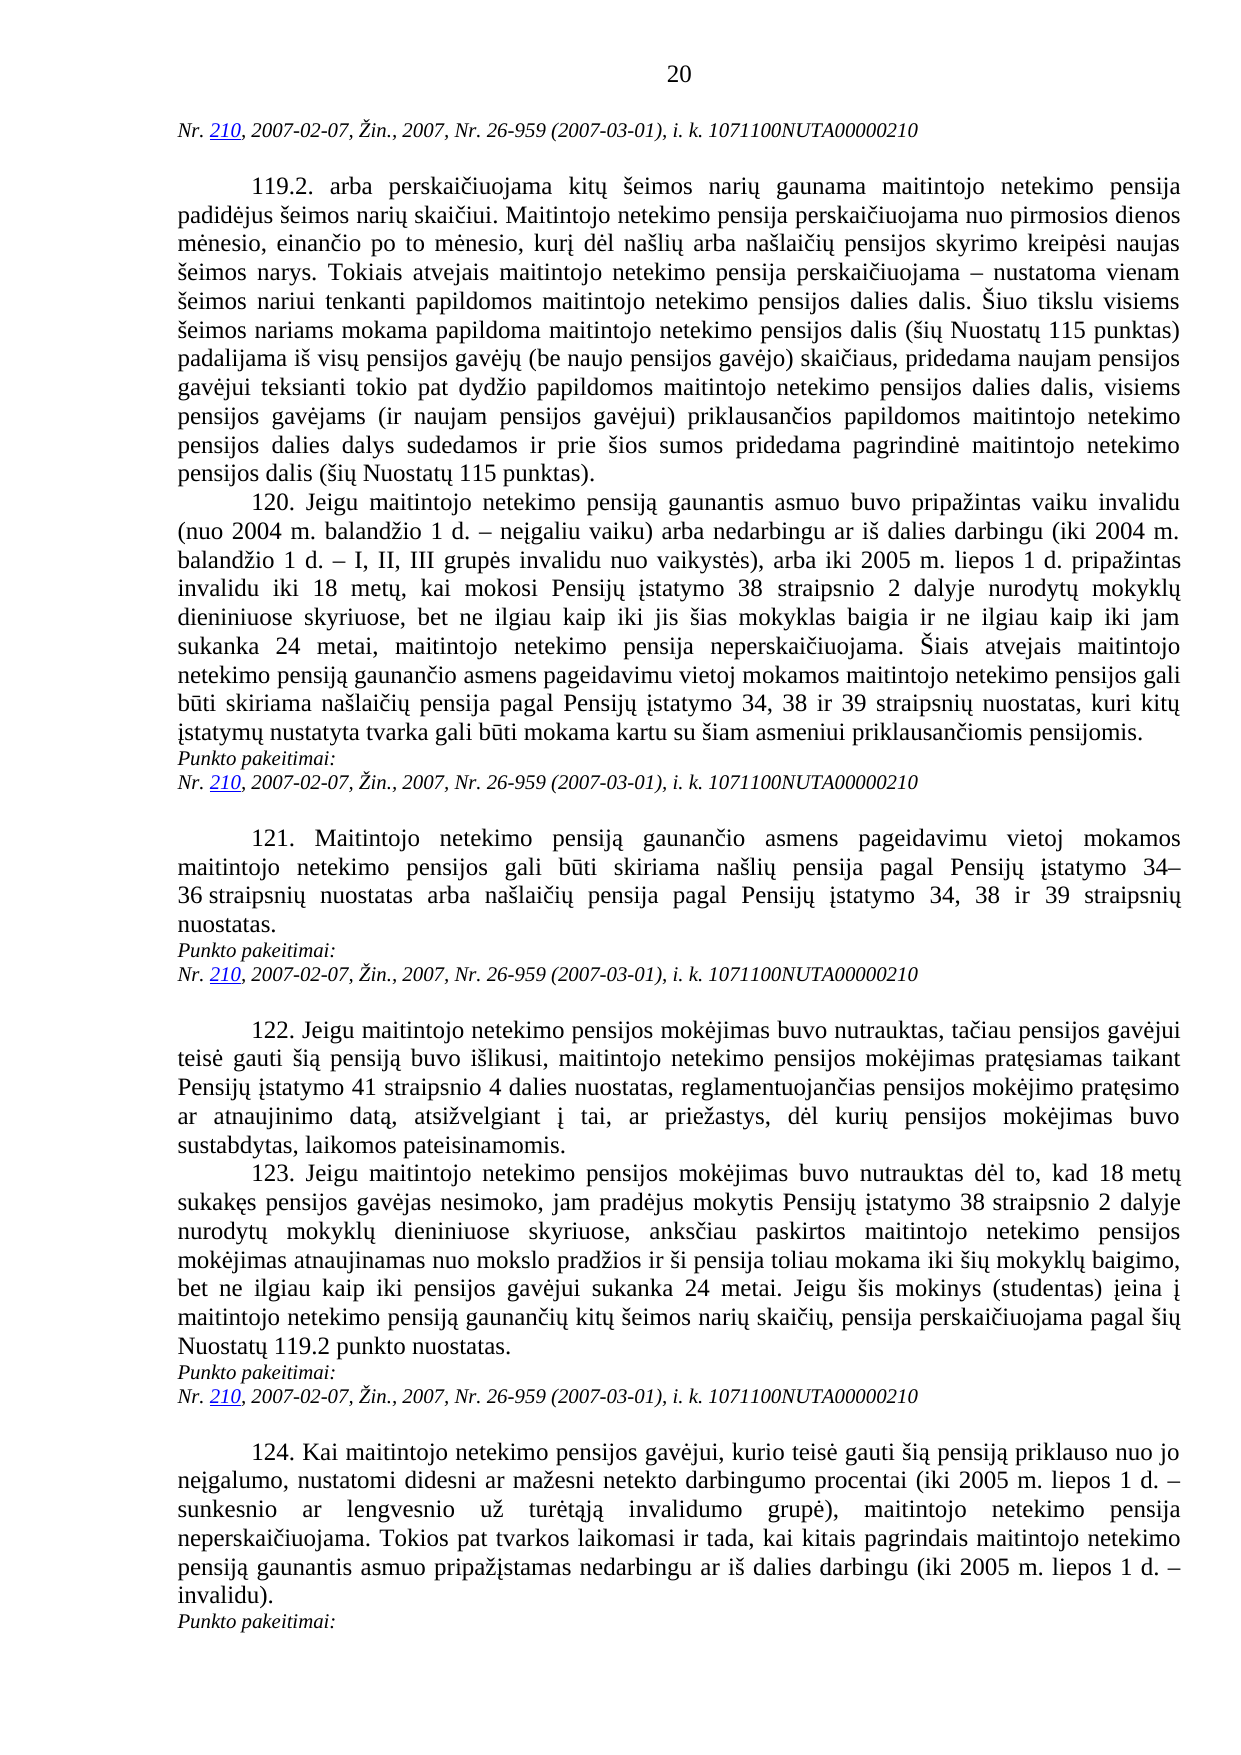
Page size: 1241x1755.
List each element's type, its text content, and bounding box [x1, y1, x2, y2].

text Punkto pakeitimai: [177, 746, 1181, 770]
text 120. Jeigu maitintojo netekimo pensiją gaunantis asmuo buvo pripažintas vaiku invalidu (nuo 2004 m. balandžio 1 d. – neįgaliu vaiku) arba nedarbingu ar iš dalies darbingu (iki 2004 m. balandžio 1 d. – I, II, III grupės invalidu nuo vaikystės), arba iki 2005 m. liepos 1 d. pripažintas invalidu iki 18 metų, kai mokosi Pensijų įstatymo 38 straipsnio 2 dalyje nurodytų mokyklų dieniniuose skyriuose, bet ne ilgiau kaip iki jis šias mokyklas baigia ir ne ilgiau kaip iki jam sukanka 24 metai, maitintojo netekimo pensija neperskaičiuojama. Šiais atvejais maitintojo netekimo pensiją gaunančio asmens pageidavimu vietoj mokamos maitintojo netekimo pensijos gali būti skiriama našlaičių pensija pagal Pensijų įstatymo 34, 38 ir 39 straipsnių nuostatas, kuri kitų įstatymų nustatyta tvarka gali būti mokama kartu su šiam asmeniui priklausančiomis pensijomis. [177, 487, 1181, 746]
text Nr. 210, 2007-02-07, Žin., 2007, Nr. 26-959 (2007-03-01), i. k. 1071100NUTA00000210 [177, 962, 1181, 986]
text Punkto pakeitimai: [177, 1609, 1181, 1633]
text Punkto pakeitimai: [177, 1360, 1181, 1384]
text 123. Jeigu maitintojo netekimo pensijos mokėjimas buvo nutrauktas dėl to, kad 18 metų sukakęs pensijos gavėjas nesimoko, jam pradėjus mokytis Pensijų įstatymo 38 straipsnio 2 dalyje nurodytų mokyklų dieniniuose skyriuose, anksčiau paskirtos maitintojo netekimo pensijos mokėjimas atnaujinamas nuo mokslo pradžios ir ši pensija toliau mokama iki šių mokyklų baigimo, bet ne ilgiau kaip iki pensijos gavėjui sukanka 24 metai. Jeigu šis mokinys (studentas) įeina į maitintojo netekimo pensiją gaunančių kitų šeimos narių skaičių, pensija perskaičiuojama pagal šių Nuostatų 119.2 punkto nuostatas. [177, 1158, 1181, 1360]
text 122. Jeigu maitintojo netekimo pensijos mokėjimas buvo nutrauktas, tačiau pensijos gavėjui teisė gauti šią pensiją buvo išlikusi, maitintojo netekimo pensijos mokėjimas pratęsiamas taikant Pensijų įstatymo 41 straipsnio 4 dalies nuostatas, reglamentuojančias pensijos mokėjimo pratęsimo ar atnaujinimo datą, atsižvelgiant į tai, ar priežastys, dėl kurių pensijos mokėjimas buvo sustabdytas, laikomos pateisinamomis. [177, 1015, 1181, 1158]
text Nr. 210, 2007-02-07, Žin., 2007, Nr. 26-959 (2007-03-01), i. k. 1071100NUTA00000210 [177, 1384, 1181, 1408]
text 121. Maitintojo netekimo pensiją gaunančio asmens pageidavimu vietoj mokamos maitintojo netekimo pensijos gali būti skiriama našlių pensija pagal Pensijų įstatymo 34–36 straipsnių nuostatas arba našlaičių pensija pagal Pensijų įstatymo 34, 38 ir 39 straipsnių nuostatas. [177, 823, 1181, 938]
text Nr. 210, 2007-02-07, Žin., 2007, Nr. 26-959 (2007-03-01), i. k. 1071100NUTA00000210 [177, 770, 1181, 794]
text Punkto pakeitimai: [177, 938, 1181, 962]
text Nr. 210, 2007-02-07, Žin., 2007, Nr. 26-959 (2007-03-01), i. k. 1071100NUTA00000210 [177, 118, 1181, 142]
text 124. Kai maitintojo netekimo pensijos gavėjui, kurio teisė gauti šią pensiją priklauso nuo jo neįgalumo, nustatomi didesni ar mažesni netekto darbingumo procentai (iki 2005 m. liepos 1 d. – sunkesnio ar lengvesnio už turėtąją invalidumo grupė), maitintojo netekimo pensija neperskaičiuojama. Tokios pat tvarkos laikomasi ir tada, kai kitais pagrindais maitintojo netekimo pensiją gaunantis asmuo pripažįstamas nedarbingu ar iš dalies darbingu (iki 2005 m. liepos 1 d. – invalidu). [177, 1437, 1181, 1609]
text 119.2. arba perskaičiuojama kitų šeimos narių gaunama maitintojo netekimo pensija padidėjus šeimos narių skaičiui. Maitintojo netekimo pensija perskaičiuojama nuo pirmosios dienos mėnesio, einančio po to mėnesio, kurį dėl našlių arba našlaičių pensijos skyrimo kreipėsi naujas šeimos narys. Tokiais atvejais maitintojo netekimo pensija perskaičiuojama – nustatoma vienam šeimos nariui tenkanti papildomos maitintojo netekimo pensijos dalies dalis. Šiuo tikslu visiems šeimos nariams mokama papildoma maitintojo netekimo pensijos dalis (šių Nuostatų 115 punktas) padalijama iš visų pensijos gavėjų (be naujo pensijos gavėjo) skaičiaus, pridedama naujam pensijos gavėjui teksianti tokio pat dydžio papildomos maitintojo netekimo pensijos dalies dalis, visiems pensijos gavėjams (ir naujam pensijos gavėjui) priklausančios papildomos maitintojo netekimo pensijos dalies dalys sudedamos ir prie šios sumos pridedama pagrindinė maitintojo netekimo pensijos dalis (šių Nuostatų 115 punktas). [177, 171, 1181, 487]
